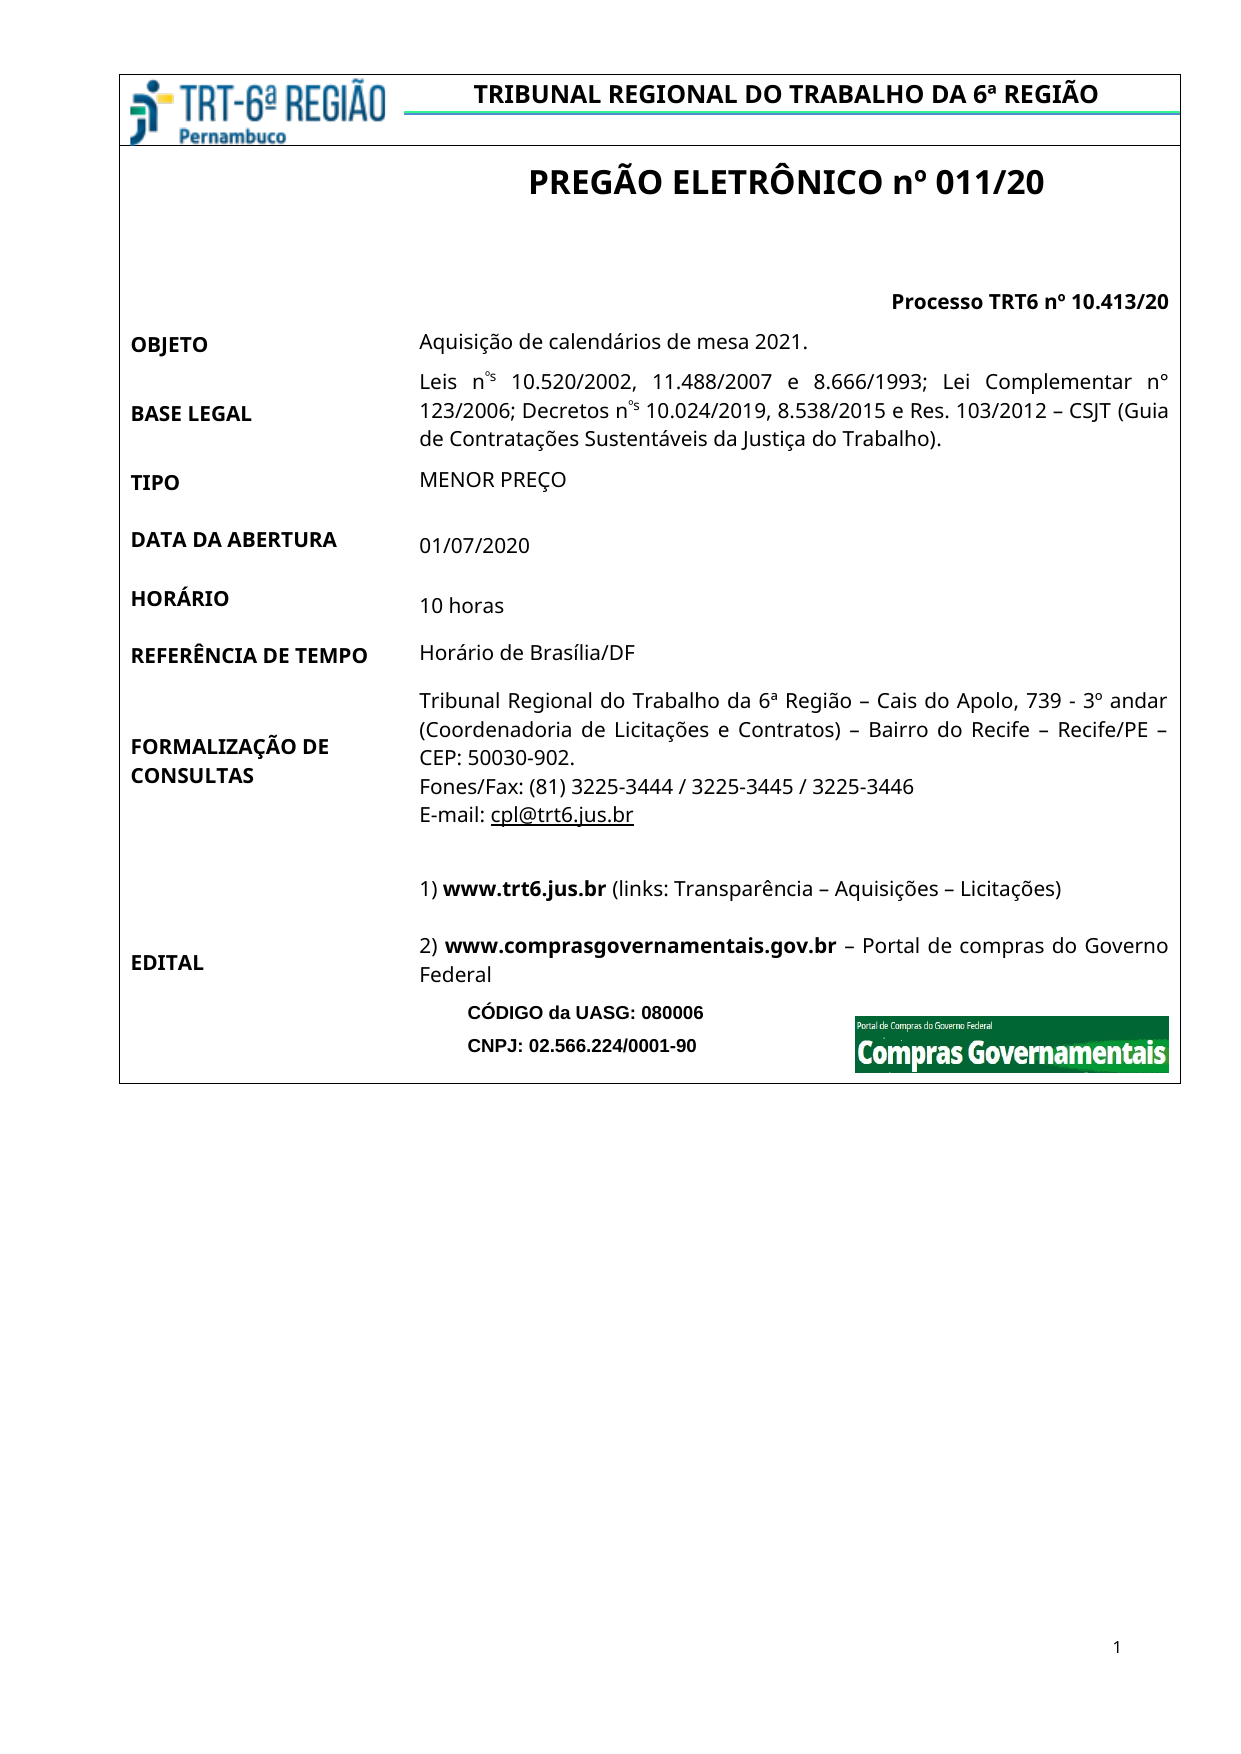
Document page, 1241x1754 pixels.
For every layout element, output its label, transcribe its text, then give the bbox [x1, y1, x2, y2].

table_cell 1) www.trt6.jus.br (links: Transparência – Aquisições – Licitações) 2) www.comprasgovernamentais.gov.br – Portal de compras do Governo Federal [408, 836, 1180, 1083]
table_header [386, 75, 392, 145]
table_cell HORÁRIO [120, 566, 408, 625]
table_cell OBJETO [120, 316, 408, 367]
table_cell Horário de Brasília/DF [408, 625, 1180, 679]
table_header [120, 75, 130, 145]
table_cell 01/07/2020 [408, 506, 1180, 566]
table_cell REFERÊNCIA DE TEMPO [120, 625, 408, 679]
table_cell FORMALIZAÇÃO DE CONSULTAS [120, 679, 408, 836]
table_cell EDITAL [120, 836, 408, 1083]
picture [130, 75, 386, 146]
table_cell TIPO [120, 453, 408, 506]
table_cell Processo TRT6 nº 10.413/20 [120, 287, 1180, 316]
table_cell DATA DA ABERTURA [120, 506, 408, 566]
table_cell Leis nºs 10.520/2002, 11.488/2007 e 8.666/1993; Lei Complementar n° 123/2006; Decretos nºs 10.024/2019, 8.538/2015 e Res. 103/2012 – CSJT (Guia de Contratações Sustentáveis da Justiça do Trabalho). [408, 367, 1180, 453]
picture [855, 1016, 1169, 1073]
table_cell MENOR PREÇO [408, 453, 1180, 506]
table_cell Aquisição de calendários de mesa 2021. [408, 316, 1180, 367]
table_header TRIBUNAL REGIONAL DO TRABALHO DA 6ª REGIÃO [393, 75, 1180, 145]
table_cell BASE LEGAL [120, 367, 408, 453]
table_cell Tribunal Regional do Trabalho da 6ª Região – Cais do Apolo, 739 - 3º andar (Coordenadoria de Licitações e Contratos) – Bairro do Recife – Recife/PE – CEP: 50030-902. Fones/Fax: (81) 3225-3444 / 3225-3445 / 3225-3446 E-mail: cpl@trt6.jus.br [408, 679, 1180, 836]
table_cell 10 horas [408, 566, 1180, 625]
table_cell PREGÃO ELETRÔNICO nº 011/20 [393, 146, 1180, 287]
table_cell [120, 146, 392, 287]
